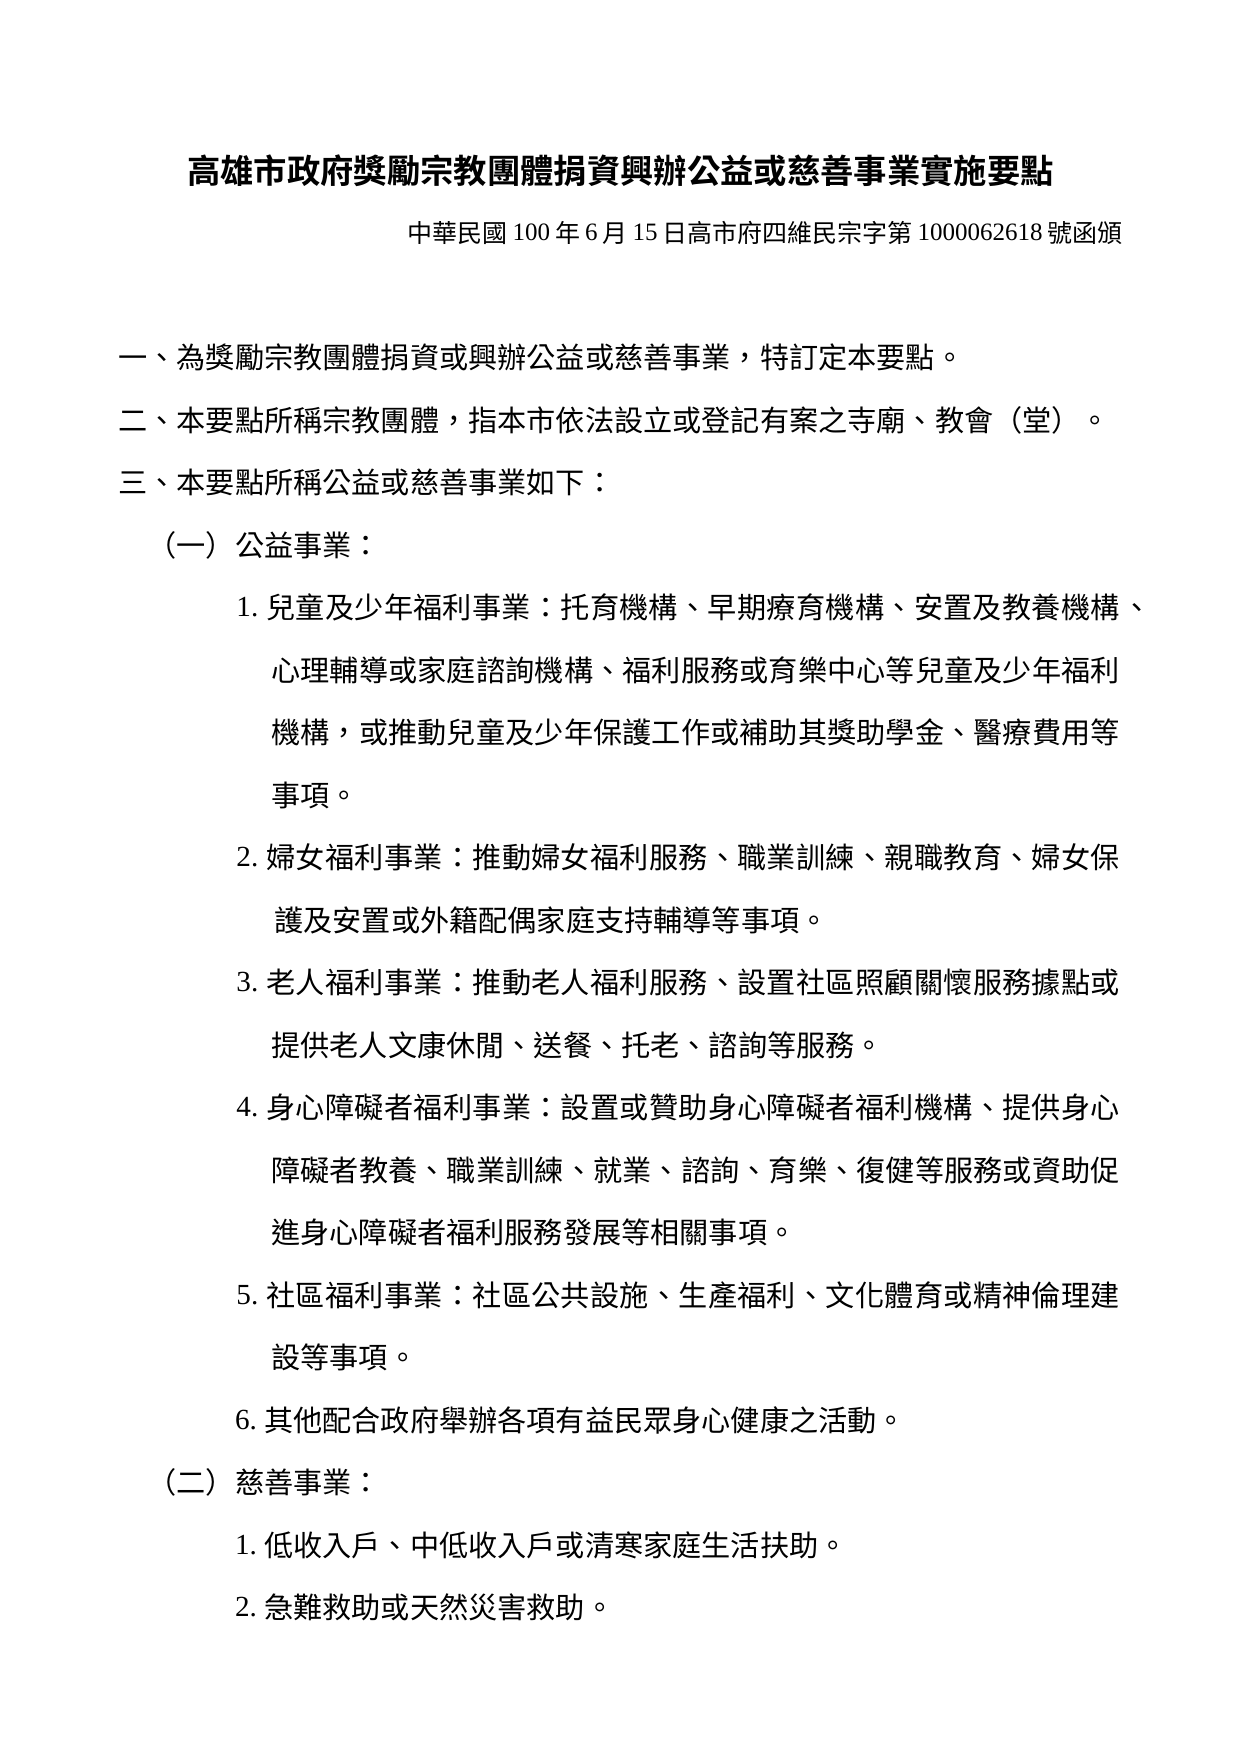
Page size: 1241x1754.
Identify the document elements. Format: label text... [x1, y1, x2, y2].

text 4. 身心障礙者福利事業：設置或贊助身心障礙者福利機構、提供身心障礙者教養、職業訓練、就業、諮詢、育樂、復健等服務或資助促進身心障礙者福利服務發展等相關事項。 [118, 1064, 1122, 1252]
text 1. 兒童及少年福利事業：托育機構、早期療育機構、安置及教養機構、心理輔導或家庭諮詢機構、福利服務或育樂中心等兒童及少年福利機構，或推動兒童及少年保護工作或補助其獎助學金、醫療費用等事項。 [118, 564, 1122, 814]
text （二）慈善事業： [118, 1439, 1122, 1502]
text 三、本要點所稱公益或慈善事業如下： [118, 439, 1122, 502]
text 高雄市政府獎勵宗教團體捐資興辦公益或慈善事業實施要點 [118, 127, 1122, 189]
text 5. 社區福利事業：社區公共設施、生產福利、文化體育或精神倫理建設等事項。 [118, 1252, 1122, 1377]
text 1. 低收入戶、中低收入戶或清寒家庭生活扶助。 [118, 1502, 1122, 1564]
text 6. 其他配合政府舉辦各項有益民眾身心健康之活動。 [118, 1377, 1122, 1439]
text 二、本要點所稱宗教團體，指本市依法設立或登記有案之寺廟、教會（堂）。 [118, 377, 1122, 439]
text 2. 急難救助或天然災害救助。 [118, 1564, 1122, 1627]
text （一）公益事業： [118, 502, 1122, 564]
text 2. 婦女福利事業：推動婦女福利服務、職業訓練、親職教育、婦女保護及安置或外籍配偶家庭支持輔導等事項。 [118, 814, 1122, 939]
text 3. 老人福利事業：推動老人福利服務、設置社區照顧關懷服務據點或提供老人文康休閒、送餐、托老、諮詢等服務。 [118, 939, 1122, 1064]
text 中華民國100年6月15日高市府四維民宗字第1000062618號函頒 [118, 189, 1122, 252]
text 一、為獎勵宗教團體捐資或興辦公益或慈善事業，特訂定本要點。 [118, 314, 1122, 377]
